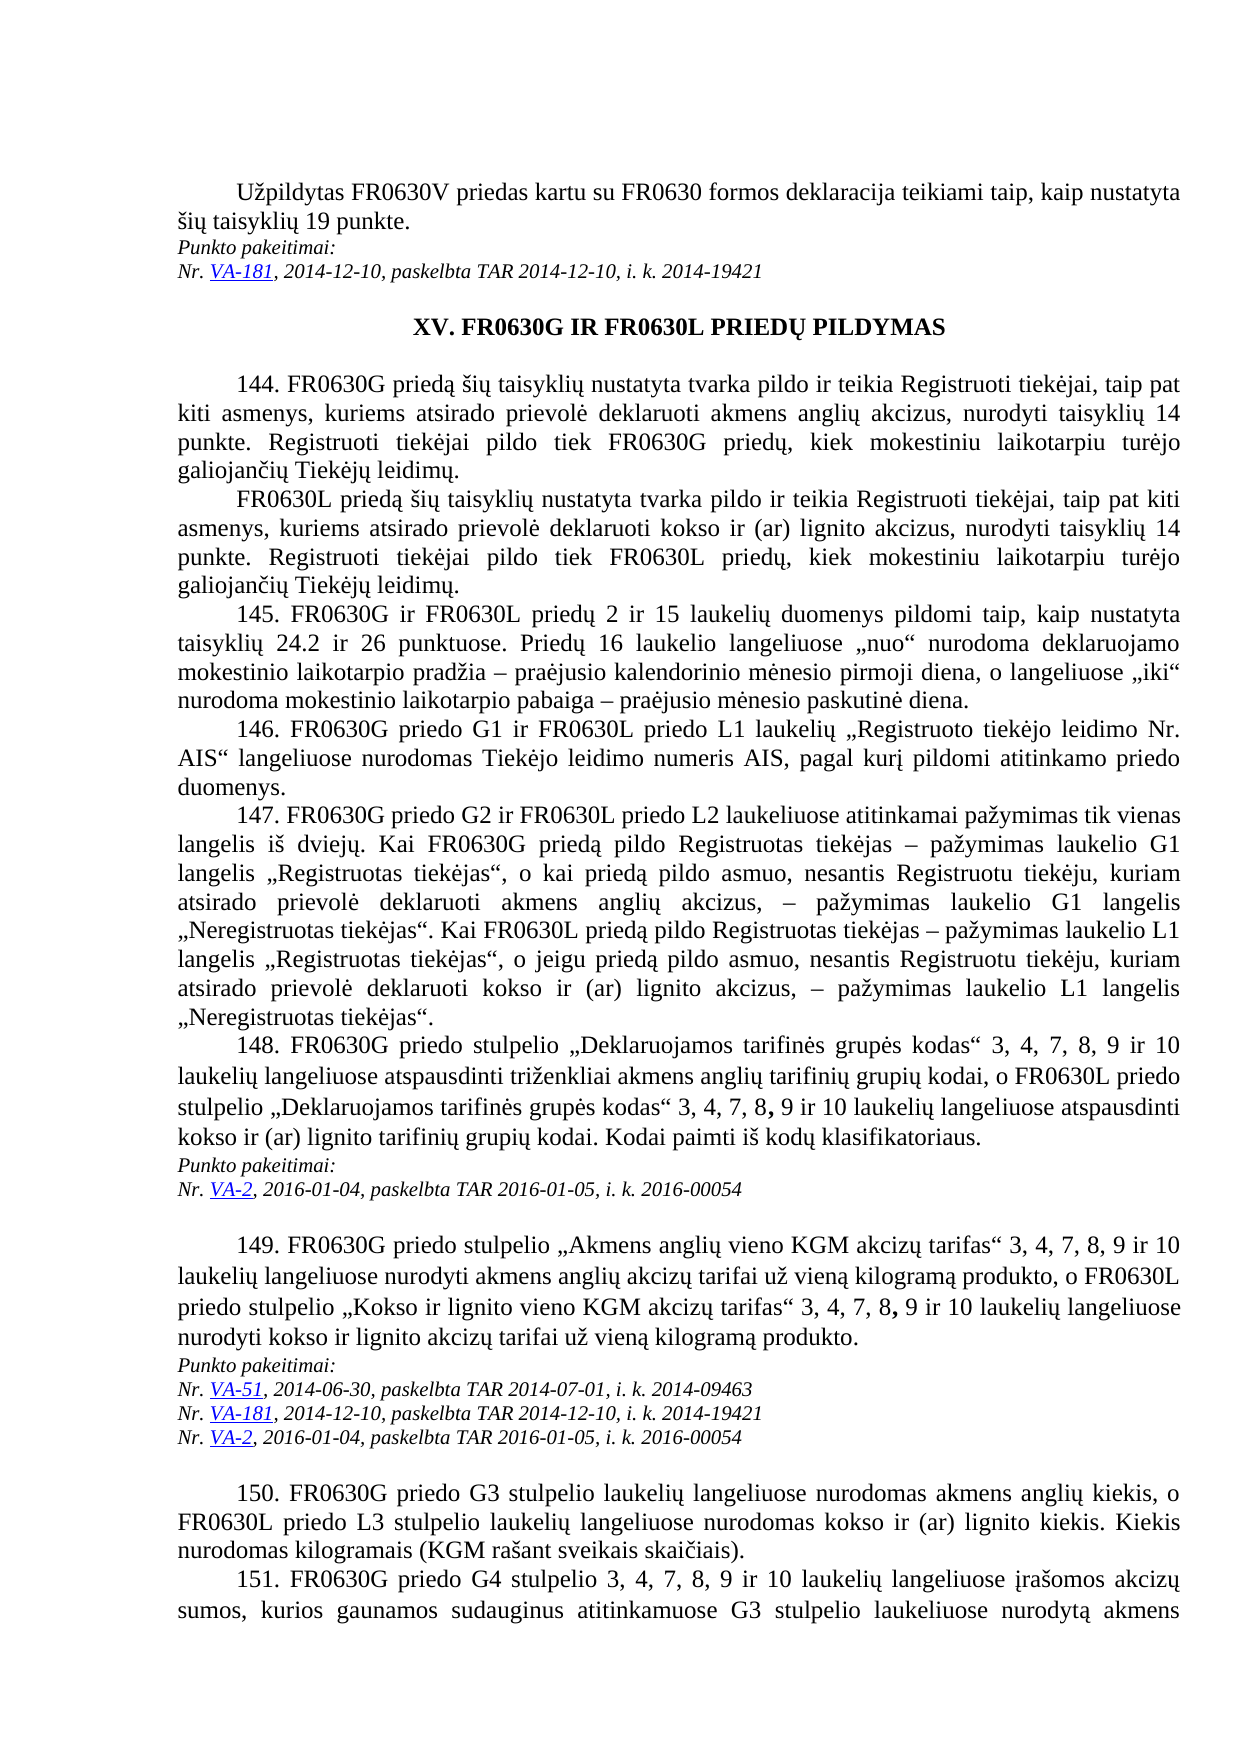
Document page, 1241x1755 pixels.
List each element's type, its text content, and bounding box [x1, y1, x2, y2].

text XV. FR0630G IR FR0630L PRIEDŲ PILDYMAS [177, 312, 1181, 340]
text Punkto pakeitimai: [177, 1153, 1181, 1177]
text Punkto pakeitimai: [177, 235, 1181, 259]
text Nr. VA-51, 2014-06-30, paskelbta TAR 2014-07-01, i. k. 2014-09463 [177, 1377, 1181, 1401]
text 144. FR0630G priedą šių taisyklių nustatyta tvarka pildo ir teikia Registruoti tiekėjai, taip pat kiti asmenys, kuriems atsirado prievolė deklaruoti akmens anglių akcizus, nurodyti taisyklių 14 punkte. Registruoti tiekėjai pildo tiek FR0630G priedų, kiek mokestiniu laikotarpiu turėjo galiojančių Tiekėjų leidimų. [177, 369, 1181, 484]
text Nr. VA-2, 2016-01-04, paskelbta TAR 2016-01-05, i. k. 2016-00054 [177, 1177, 1181, 1201]
text 146. FR0630G priedo G1 ir FR0630L priedo L1 laukelių „Registruoto tiekėjo leidimo Nr. AIS“ langeliuose nurodomas Tiekėjo leidimo numeris AIS, pagal kurį pildomi atitinkamo priedo duomenys. [177, 714, 1181, 800]
text Nr. VA-2, 2016-01-04, paskelbta TAR 2016-01-05, i. k. 2016-00054 [177, 1425, 1181, 1449]
text Punkto pakeitimai: [177, 1353, 1181, 1377]
text 148. FR0630G priedo stulpelio „Deklaruojamos tarifinės grupės kodas“ 3, 4, 7, 8, 9 ir 10 laukelių langeliuose atspausdinti triženkliai akmens anglių tarifinių grupių kodai, o FR0630L priedo stulpelio „Deklaruojamos tarifinės grupės kodas“ 3, 4, 7, 8, 9 ir 10 laukelių langeliuose atspausdinti kokso ir (ar) lignito tarifinių grupių kodai. Kodai paimti iš kodų klasifikatoriaus. [177, 1030, 1181, 1151]
text Užpildytas FR0630V priedas kartu su FR0630 formos deklaracija teikiami taip, kaip nustatyta šių taisyklių 19 punkte. [177, 177, 1181, 235]
text 151. FR0630G priedo G4 stulpelio 3, 4, 7, 8, 9 ir 10 laukelių langeliuose įrašomos akcizų sumos, kurios gaunamos sudauginus atitinkamuose G3 stulpelio laukeliuose nurodytą akmens [177, 1564, 1181, 1624]
text FR0630L priedą šių taisyklių nustatyta tvarka pildo ir teikia Registruoti tiekėjai, taip pat kiti asmenys, kuriems atsirado prievolė deklaruoti kokso ir (ar) lignito akcizus, nurodyti taisyklių 14 punkte. Registruoti tiekėjai pildo tiek FR0630L priedų, kiek mokestiniu laikotarpiu turėjo galiojančių Tiekėjų leidimų. [177, 484, 1181, 599]
text Nr. VA-181, 2014-12-10, paskelbta TAR 2014-12-10, i. k. 2014-19421 [177, 259, 1181, 283]
text Nr. VA-181, 2014-12-10, paskelbta TAR 2014-12-10, i. k. 2014-19421 [177, 1401, 1181, 1425]
text 149. FR0630G priedo stulpelio „Akmens anglių vieno KGM akcizų tarifas“ 3, 4, 7, 8, 9 ir 10 laukelių langeliuose nurodyti akmens anglių akcizų tarifai už vieną kilogramą produkto, o FR0630L priedo stulpelio „Kokso ir lignito vieno KGM akcizų tarifas“ 3, 4, 7, 8, 9 ir 10 laukelių langeliuose nurodyti kokso ir lignito akcizų tarifai už vieną kilogramą produkto. [177, 1230, 1181, 1351]
text 147. FR0630G priedo G2 ir FR0630L priedo L2 laukeliuose atitinkamai pažymimas tik vienas langelis iš dviejų. Kai FR0630G priedą pildo Registruotas tiekėjas – pažymimas laukelio G1 langelis „Registruotas tiekėjas“, o kai priedą pildo asmuo, nesantis Registruotu tiekėju, kuriam atsirado prievolė deklaruoti akmens anglių akcizus, – pažymimas laukelio G1 langelis „Neregistruotas tiekėjas“. Kai FR0630L priedą pildo Registruotas tiekėjas – pažymimas laukelio L1 langelis „Registruotas tiekėjas“, o jeigu priedą pildo asmuo, nesantis Registruotu tiekėju, kuriam atsirado prievolė deklaruoti kokso ir (ar) lignito akcizus, – pažymimas laukelio L1 langelis „Neregistruotas tiekėjas“. [177, 800, 1181, 1030]
text 150. FR0630G priedo G3 stulpelio laukelių langeliuose nurodomas akmens anglių kiekis, o FR0630L priedo L3 stulpelio laukelių langeliuose nurodomas kokso ir (ar) lignito kiekis. Kiekis nurodomas kilogramais (KGM rašant sveikais skaičiais). [177, 1478, 1181, 1564]
text 145. FR0630G ir FR0630L priedų 2 ir 15 laukelių duomenys pildomi taip, kaip nustatyta taisyklių 24.2 ir 26 punktuose. Priedų 16 laukelio langeliuose „nuo“ nurodoma deklaruojamo mokestinio laikotarpio pradžia – praėjusio kalendorinio mėnesio pirmoji diena, o langeliuose „iki“ nurodoma mokestinio laikotarpio pabaiga – praėjusio mėnesio paskutinė diena. [177, 599, 1181, 714]
